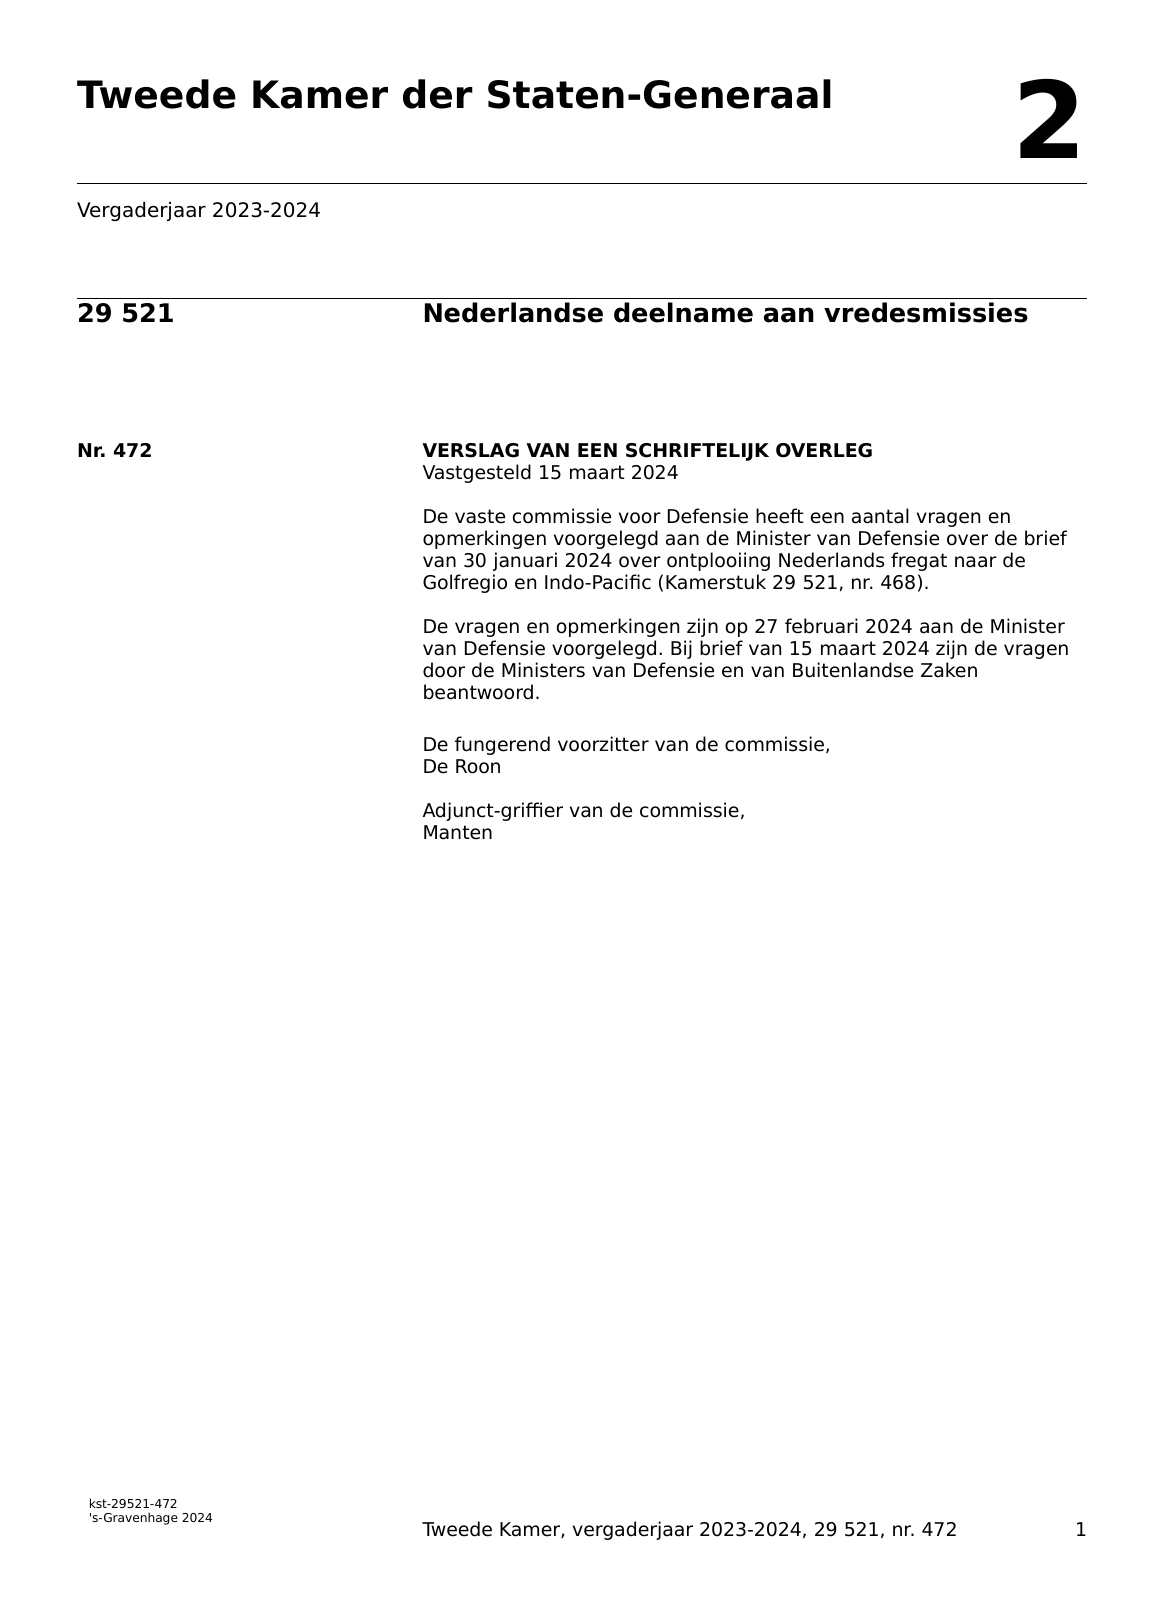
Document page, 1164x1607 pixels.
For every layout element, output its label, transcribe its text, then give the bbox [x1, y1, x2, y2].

subtitle Nr. 472 VERSLAG VAN EEN SCHRIFTELIJK OVERLEG [77, 440, 1087, 462]
text Vastgesteld 15 maart 2024 [422, 462, 1087, 484]
text kst-29521-472 [88, 1497, 323, 1511]
text Adjunct-griffier van de commissie, Manten [422, 800, 1087, 844]
table_header Tweede Kamer der Staten-Generaal [77, 59, 886, 183]
text De vaste commissie voor Defensie heeft een aantal vragen en opmerkingen voorgelegd aan de Minister van Defensie over de brief van 30 januari 2024 over ontplooiing Nederlands fregat naar de Golfregio en Indo-Pacific (Kamerstuk 29 521, nr. 468). [422, 506, 1087, 594]
text 's-Gravenhage 2024 [88, 1511, 323, 1525]
text De vragen en opmerkingen zijn op 27 februari 2024 aan de Minister van Defensie voorgelegd. Bij brief van 15 maart 2024 zijn de vragen door de Ministers van Defensie en van Buitenlandse Zaken beantwoord. [422, 616, 1087, 704]
table_cell Vergaderjaar 2023-2024 [77, 184, 1087, 298]
table_header 2 [886, 59, 1087, 183]
text De fungerend voorzitter van de commissie, De Roon [422, 734, 1087, 778]
subtitle 29 521 Nederlandse deelname aan vredesmissies [77, 299, 1087, 329]
